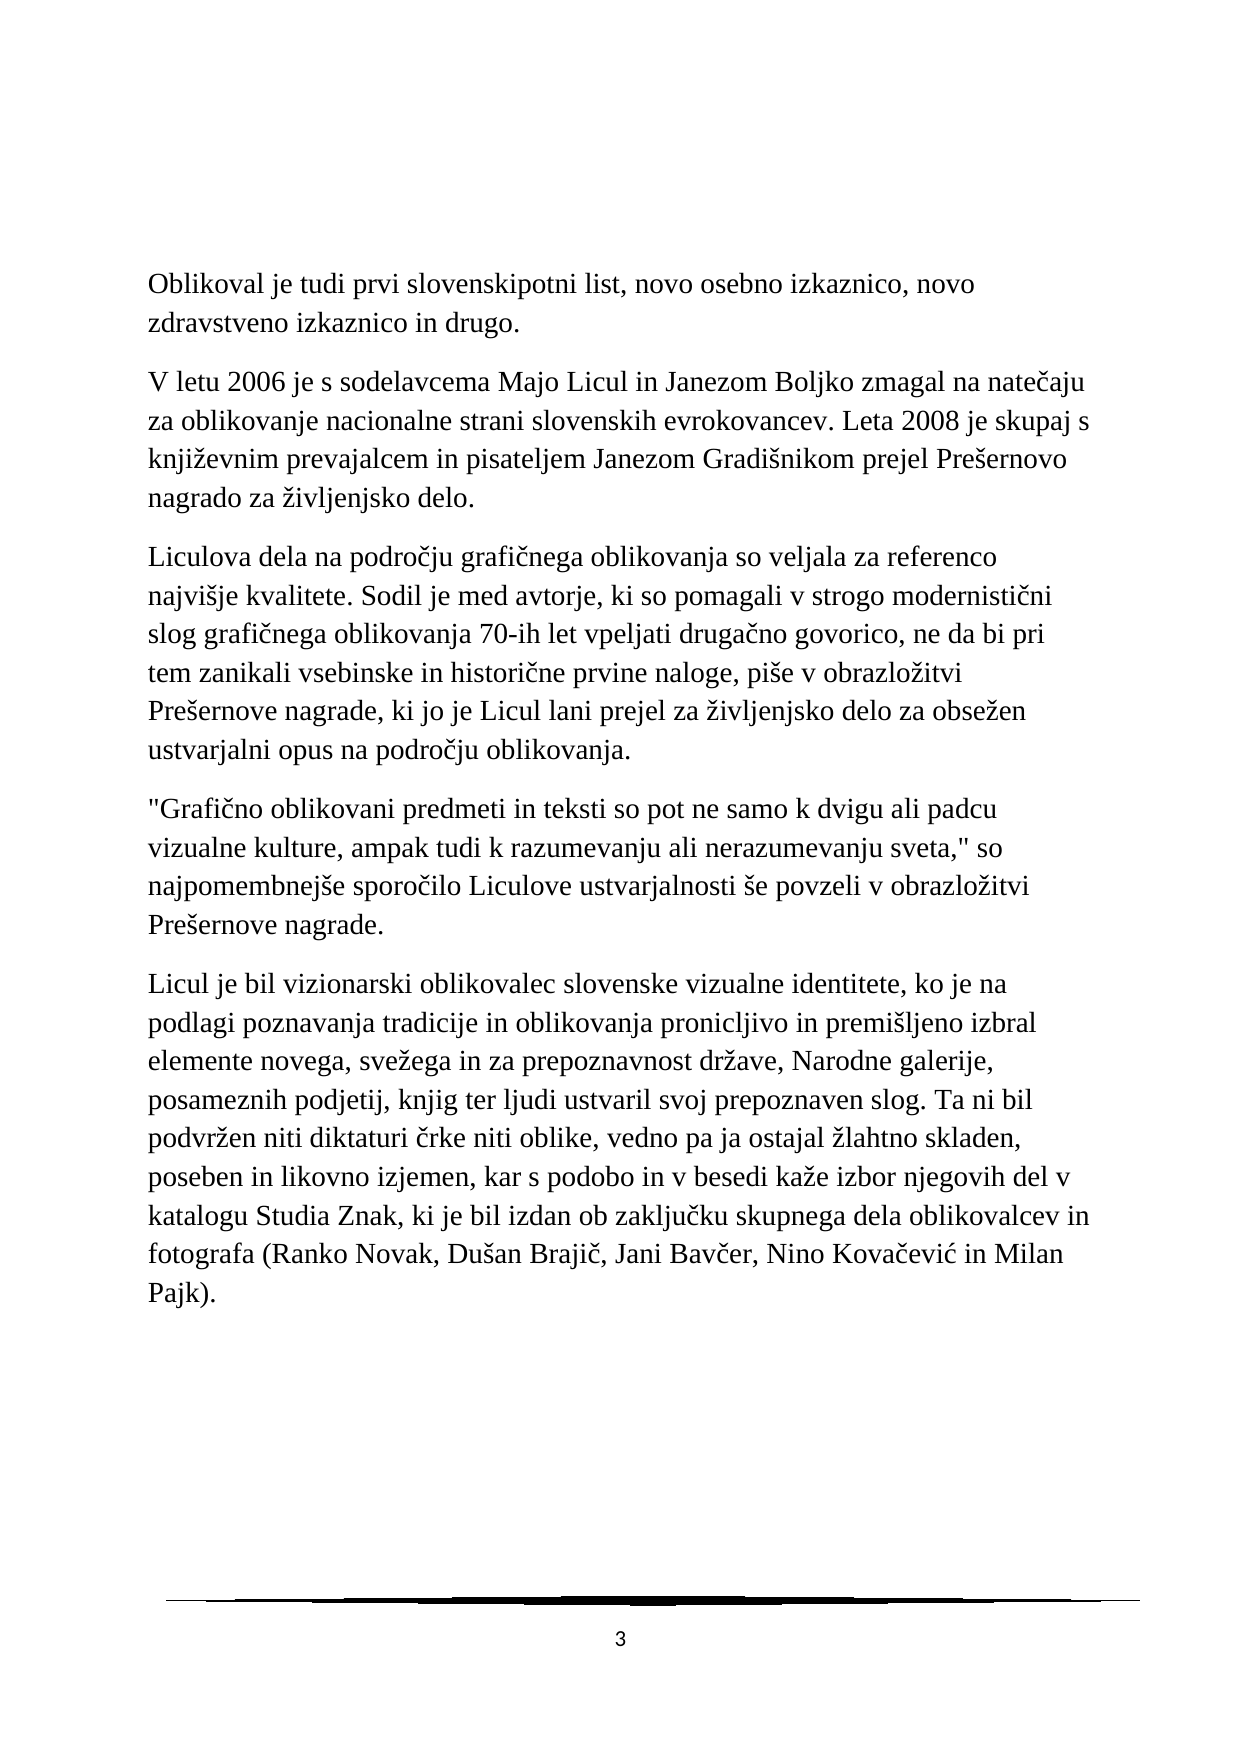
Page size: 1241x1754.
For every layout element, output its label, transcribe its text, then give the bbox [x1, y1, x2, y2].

text Oblikoval je tudi prvi slovenskipotni list, novo osebno izkaznico, novo zdravstveno izkaznico in drugo. [148, 266, 1093, 338]
text Liculova dela na področju grafičnega oblikovanja so veljala za referenco najvišje kvalitete. Sodil je med avtorje, ki so pomagali v strogo modernistični slog grafičnega oblikovanja 70-ih let vpeljati drugačno govorico, ne da bi pri tem zanikali vsebinske in historične prvine naloge, piše v obrazložitvi Prešernove nagrade, ki jo je Licul lani prejel za življenjsko delo za obsežen ustvarjalni opus na področju oblikovanja. [148, 539, 1093, 766]
text Licul je bil vizionarski oblikovalec slovenske vizualne identitete, ko je na podlagi poznavanja tradicije in oblikovanja pronicljivo in premišljeno izbral elemente novega, svežega in za prepoznavnost države, Narodne galerije, posameznih podjetij, knjig ter ljudi ustvaril svoj prepoznaven slog. Ta ni bil podvržen niti diktaturi črke niti oblike, vedno pa ja ostajal žlahtno skladen, poseben in likovno izjemen, kar s podobo in v besedi kaže izbor njegovih del v katalogu Studia Znak, ki je bil izdan ob zaključku skupnega dela oblikovalcev in fotografa (Ranko Novak, Dušan Brajič, Jani Bavčer, Nino Kovačević in Milan Pajk). [148, 966, 1093, 1308]
text V letu 2006 je s sodelavcema Majo Licul in Janezom Boljko zmagal na natečaju za oblikovanje nacionalne strani slovenskih evrokovancev. Leta 2008 je skupaj s književnim prevajalcem in pisateljem Janezom Gradišnikom prejel Prešernovo nagrado za življenjsko delo. [148, 364, 1093, 513]
text "Grafično oblikovani predmeti in teksti so pot ne samo k dvigu ali padcu vizualne kulture, ampak tudi k razumevanju ali nerazumevanju sveta," so najpomembnejše sporočilo Liculove ustvarjalnosti še povzeli v obrazložitvi Prešernove nagrade. [148, 791, 1093, 941]
